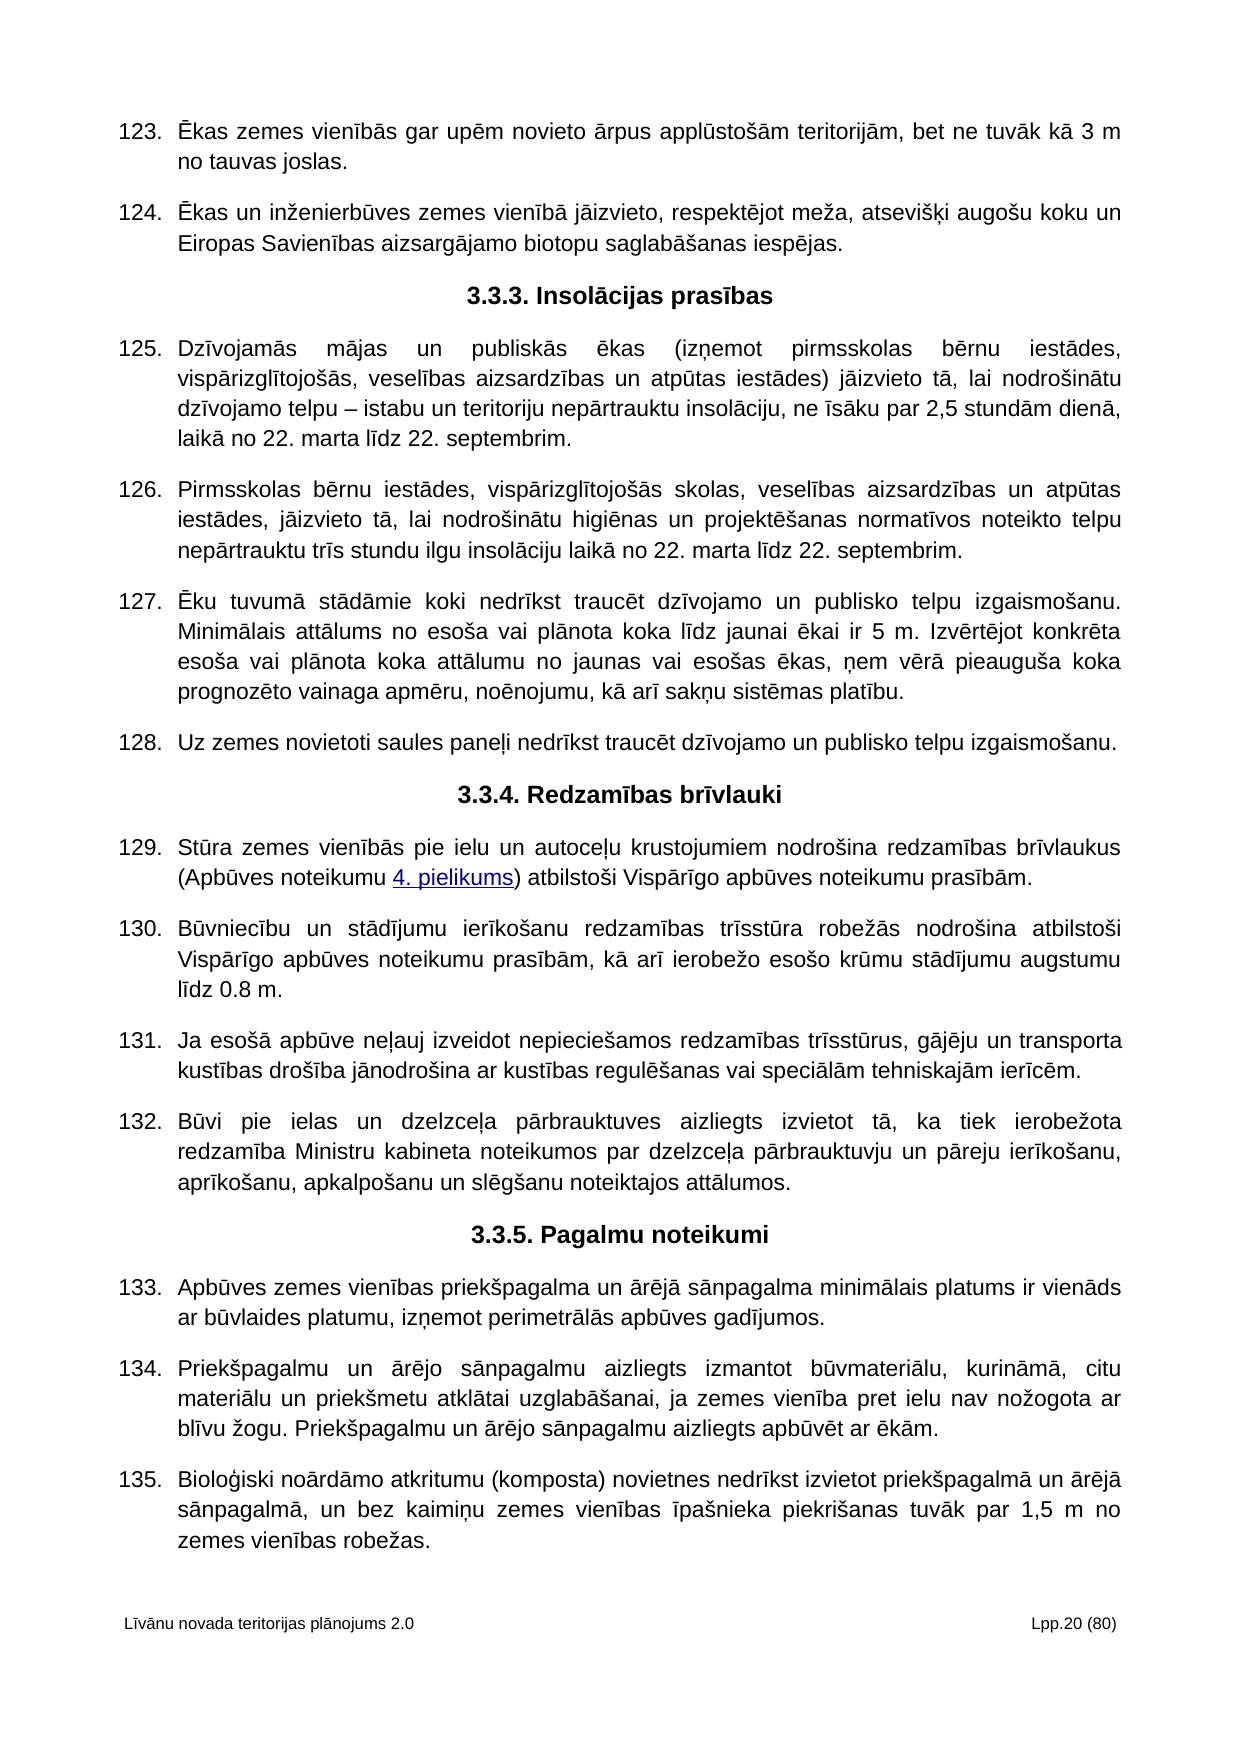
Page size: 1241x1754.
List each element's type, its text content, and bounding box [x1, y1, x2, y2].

text 129. Stūra zemes vienībās pie ielu un autoceļu krustojumiem nodrošina redzamības brīvlaukus (Apbūves noteikumu 4. pielikums) atbilstoši Vispārīgo apbūves noteikumu prasībām. [118, 834, 1122, 891]
subtitle 3.3.3. Insolācijas prasības [118, 281, 1122, 309]
text 135. Bioloģiski noārdāmo atkritumu (komposta) novietnes nedrīkst izvietot priekšpagalmā un ārējā sānpagalmā, un bez kaimiņu zemes vienības īpašnieka piekrišanas tuvāk par 1,5 m no zemes vienības robežas. [118, 1466, 1122, 1553]
text 125. Dzīvojamās mājas un publiskās ēkas (izņemot pirmsskolas bērnu iestādes, vispārizglītojošās, veselības aizsardzības un atpūtas iestādes) jāizvieto tā, lai nodrošinātu dzīvojamo telpu – istabu un teritoriju nepārtrauktu insolāciju, ne īsāku par 2,5 stundām dienā, laikā no 22. marta līdz 22. septembrim. [118, 334, 1122, 451]
text 133. Apbūves zemes vienības priekšpagalma un ārējā sānpagalma minimālais platums ir vienāds ar būvlaides platumu, izņemot perimetrālās apbūves gadījumos. [118, 1273, 1122, 1330]
subtitle 3.3.5. Pagalmu noteikumi [118, 1219, 1122, 1248]
text 124. Ēkas un inženierbūves zemes vienībā jāizvieto, respektējot meža, atsevišķi augošu koku un Eiropas Savienības aizsargājamo biotopu saglabāšanas iespējas. [118, 199, 1122, 256]
text 123. Ēkas zemes vienībās gar upēm novieto ārpus applūstošām teritorijām, bet ne tuvāk kā 3 m no tauvas joslas. [118, 118, 1122, 175]
text 126. Pirmsskolas bērnu iestādes, vispārizglītojošās skolas, veselības aizsardzības un atpūtas iestādes, jāizvieto tā, lai nodrošinātu higiēnas un projektēšanas normatīvos noteikto telpu nepārtrauktu trīs stundu ilgu insolāciju laikā no 22. marta līdz 22. septembrim. [118, 476, 1122, 563]
text 127. Ēku tuvumā stādāmie koki nedrīkst traucēt dzīvojamo un publisko telpu izgaismošanu. Minimālais attālums no esoša vai plānota koka līdz jaunai ēkai ir 5 m. Izvērtējot konkrēta esoša vai plānota koka attālumu no jaunas vai esošas ēkas, ņem vērā pieauguša koka prognozēto vainaga apmēru, noēnojumu, kā arī sakņu sistēmas platību. [118, 588, 1122, 704]
text 134. Priekšpagalmu un ārējo sānpagalmu aizliegts izmantot būvmateriālu, kurināmā, citu materiālu un priekšmetu atklātai uzglabāšanai, ja zemes vienība pret ielu nav nožogota ar blīvu žogu. Priekšpagalmu un ārējo sānpagalmu aizliegts apbūvēt ar ēkām. [118, 1355, 1122, 1441]
subtitle 3.3.4. Redzamības brīvlauki [118, 780, 1122, 809]
text 132. Būvi pie ielas un dzelzceļa pārbrauktuves aizliegts izvietot tā, ka tiek ierobežota redzamība Ministru kabineta noteikumos par dzelzceļa pārbrauktuvju un pāreju ierīkošanu, aprīkošanu, apkalpošanu un slēgšanu noteiktajos attālumos. [118, 1108, 1122, 1195]
text 128. Uz zemes novietoti saules paneļi nedrīkst traucēt dzīvojamo un publisko telpu izgaismošanu. [118, 729, 1122, 756]
text 130. Būvniecību un stādījumu ierīkošanu redzamības trīsstūra robežās nodrošina atbilstoši Vispārīgo apbūves noteikumu prasībām, kā arī ierobežo esošo krūmu stādījumu augstumu līdz 0.8 m. [118, 915, 1122, 1002]
text 131. Ja esošā apbūve neļauj izveidot nepieciešamos redzamības trīsstūrus, gājēju un transporta kustības drošība jānodrošina ar kustības regulēšanas vai speciālām tehniskajām ierīcēm. [118, 1027, 1122, 1083]
